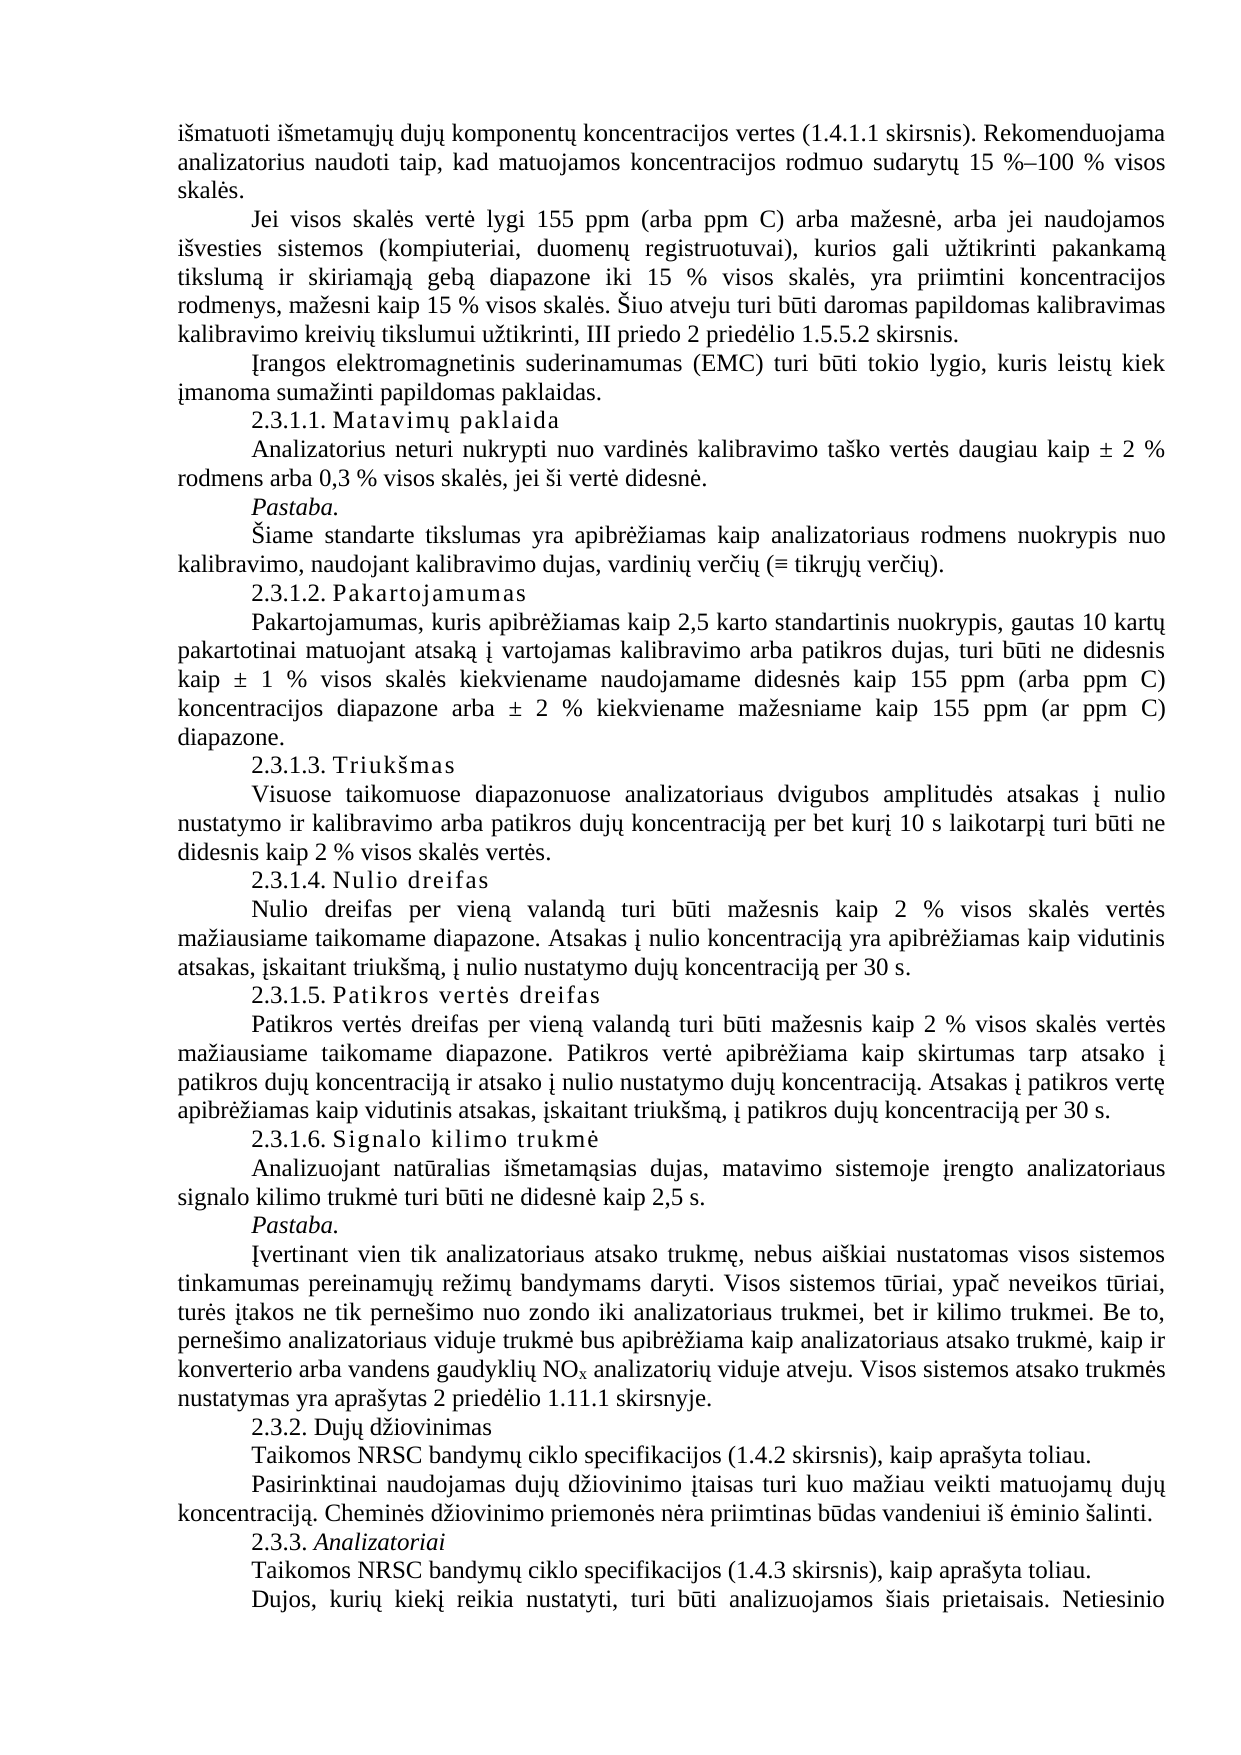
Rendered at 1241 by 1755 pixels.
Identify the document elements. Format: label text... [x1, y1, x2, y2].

text Pakartojamumas, kuris apibrėžiamas kaip 2,5 karto standartinis nuokrypis, gautas 10 kartų pakartotinai matuojant atsaką į vartojamas kalibravimo arba patikros dujas, turi būti ne didesnis kaip ± 1 % visos skalės kiekviename naudojamame didesnės kaip 155 ppm (arba ppm C) koncentracijos diapazone arba ± 2 % kiekviename mažesniame kaip 155 ppm (ar ppm C) diapazone. [177, 607, 1166, 751]
text Visuose taikomuose diapazonuose analizatoriaus dvigubos amplitudės atsakas į nulio nustatymo ir kalibravimo arba patikros dujų koncentraciją per bet kurį 10 s laikotarpį turi būti ne didesnis kaip 2 % visos skalės vertės. [177, 779, 1166, 866]
text 2.3.1.6. Signalo kilimo trukmė [177, 1124, 1166, 1153]
text išmatuoti išmetamųjų dujų komponentų koncentracijos vertes (1.4.1.1 skirsnis). Rekomenduojama analizatorius naudoti taip, kad matuojamos koncentracijos rodmuo sudarytų 15 %–100 % visos skalės. [177, 118, 1166, 204]
text Taikomos NRSC bandymų ciklo specifikacijos (1.4.2 skirsnis), kaip aprašyta toliau. [177, 1441, 1166, 1469]
text Įvertinant vien tik analizatoriaus atsako trukmę, nebus aiškiai nustatomas visos sistemos tinkamumas pereinamųjų režimų bandymams daryti. Visos sistemos tūriai, ypač neveikos tūriai, turės įtakos ne tik pernešimo nuo zondo iki analizatoriaus trukmei, bet ir kilimo trukmei. Be to, pernešimo analizatoriaus viduje trukmė bus apibrėžiama kaip analizatoriaus atsako trukmė, kaip ir konverterio arba vandens gaudyklių NOx analizatorių viduje atveju. Visos sistemos atsako trukmės nustatymas yra aprašytas 2 priedėlio 1.11.1 skirsnyje. [177, 1239, 1166, 1412]
text Analizuojant natūralias išmetamąsias dujas, matavimo sistemoje įrengto analizatoriaus signalo kilimo trukmė turi būti ne didesnė kaip 2,5 s. [177, 1153, 1166, 1211]
text Analizatorius neturi nukrypti nuo vardinės kalibravimo taško vertės daugiau kaip ± 2 % rodmens arba 0,3 % visos skalės, jei ši vertė didesnė. [177, 434, 1166, 492]
text Šiame standarte tikslumas yra apibrėžiamas kaip analizatoriaus rodmens nuokrypis nuo kalibravimo, naudojant kalibravimo dujas, vardinių verčių (≡ tikrųjų verčių). [177, 521, 1166, 578]
text 2.3.1.3. Triukšmas [177, 751, 1166, 779]
text Pastaba. [177, 492, 1166, 521]
text 2.3.1.2. Pakartojamumas [177, 578, 1166, 607]
text Dujos, kurių kiekį reikia nustatyti, turi būti analizuojamos šiais prietaisais. Netiesinio [177, 1584, 1166, 1613]
text Įrangos elektromagnetinis suderinamumas (EMC) turi būti tokio lygio, kuris leistų kiek įmanoma sumažinti papildomas paklaidas. [177, 348, 1166, 406]
text 2.3.3. Analizatoriai [177, 1527, 1166, 1556]
text Pasirinktinai naudojamas dujų džiovinimo įtaisas turi kuo mažiau veikti matuojamų dujų koncentraciją. Cheminės džiovinimo priemonės nėra priimtinas būdas vandeniui iš ėminio šalinti. [177, 1469, 1166, 1527]
text 2.3.1.4. Nulio dreifas [177, 866, 1166, 894]
text 2.3.2. Dujų džiovinimas [177, 1412, 1166, 1441]
text Pastaba. [177, 1211, 1166, 1239]
text Jei visos skalės vertė lygi 155 ppm (arba ppm C) arba mažesnė, arba jei naudojamos išvesties sistemos (kompiuteriai, duomenų registruotuvai), kurios gali užtikrinti pakankamą tikslumą ir skiriamąją gebą diapazone iki 15 % visos skalės, yra priimtini koncentracijos rodmenys, mažesni kaip 15 % visos skalės. Šiuo atveju turi būti daromas papildomas kalibravimas kalibravimo kreivių tikslumui užtikrinti, III priedo 2 priedėlio 1.5.5.2 skirsnis. [177, 204, 1166, 348]
text Taikomos NRSC bandymų ciklo specifikacijos (1.4.3 skirsnis), kaip aprašyta toliau. [177, 1556, 1166, 1584]
text 2.3.1.5. Patikros vertės dreifas [177, 981, 1166, 1009]
text Nulio dreifas per vieną valandą turi būti mažesnis kaip 2 % visos skalės vertės mažiausiame taikomame diapazone. Atsakas į nulio koncentraciją yra apibrėžiamas kaip vidutinis atsakas, įskaitant triukšmą, į nulio nustatymo dujų koncentraciją per 30 s. [177, 894, 1166, 981]
text 2.3.1.1. Matavimų paklaida [177, 406, 1166, 434]
text Patikros vertės dreifas per vieną valandą turi būti mažesnis kaip 2 % visos skalės vertės mažiausiame taikomame diapazone. Patikros vertė apibrėžiama kaip skirtumas tarp atsako į patikros dujų koncentraciją ir atsako į nulio nustatymo dujų koncentraciją. Atsakas į patikros vertę apibrėžiamas kaip vidutinis atsakas, įskaitant triukšmą, į patikros dujų koncentraciją per 30 s. [177, 1009, 1166, 1124]
